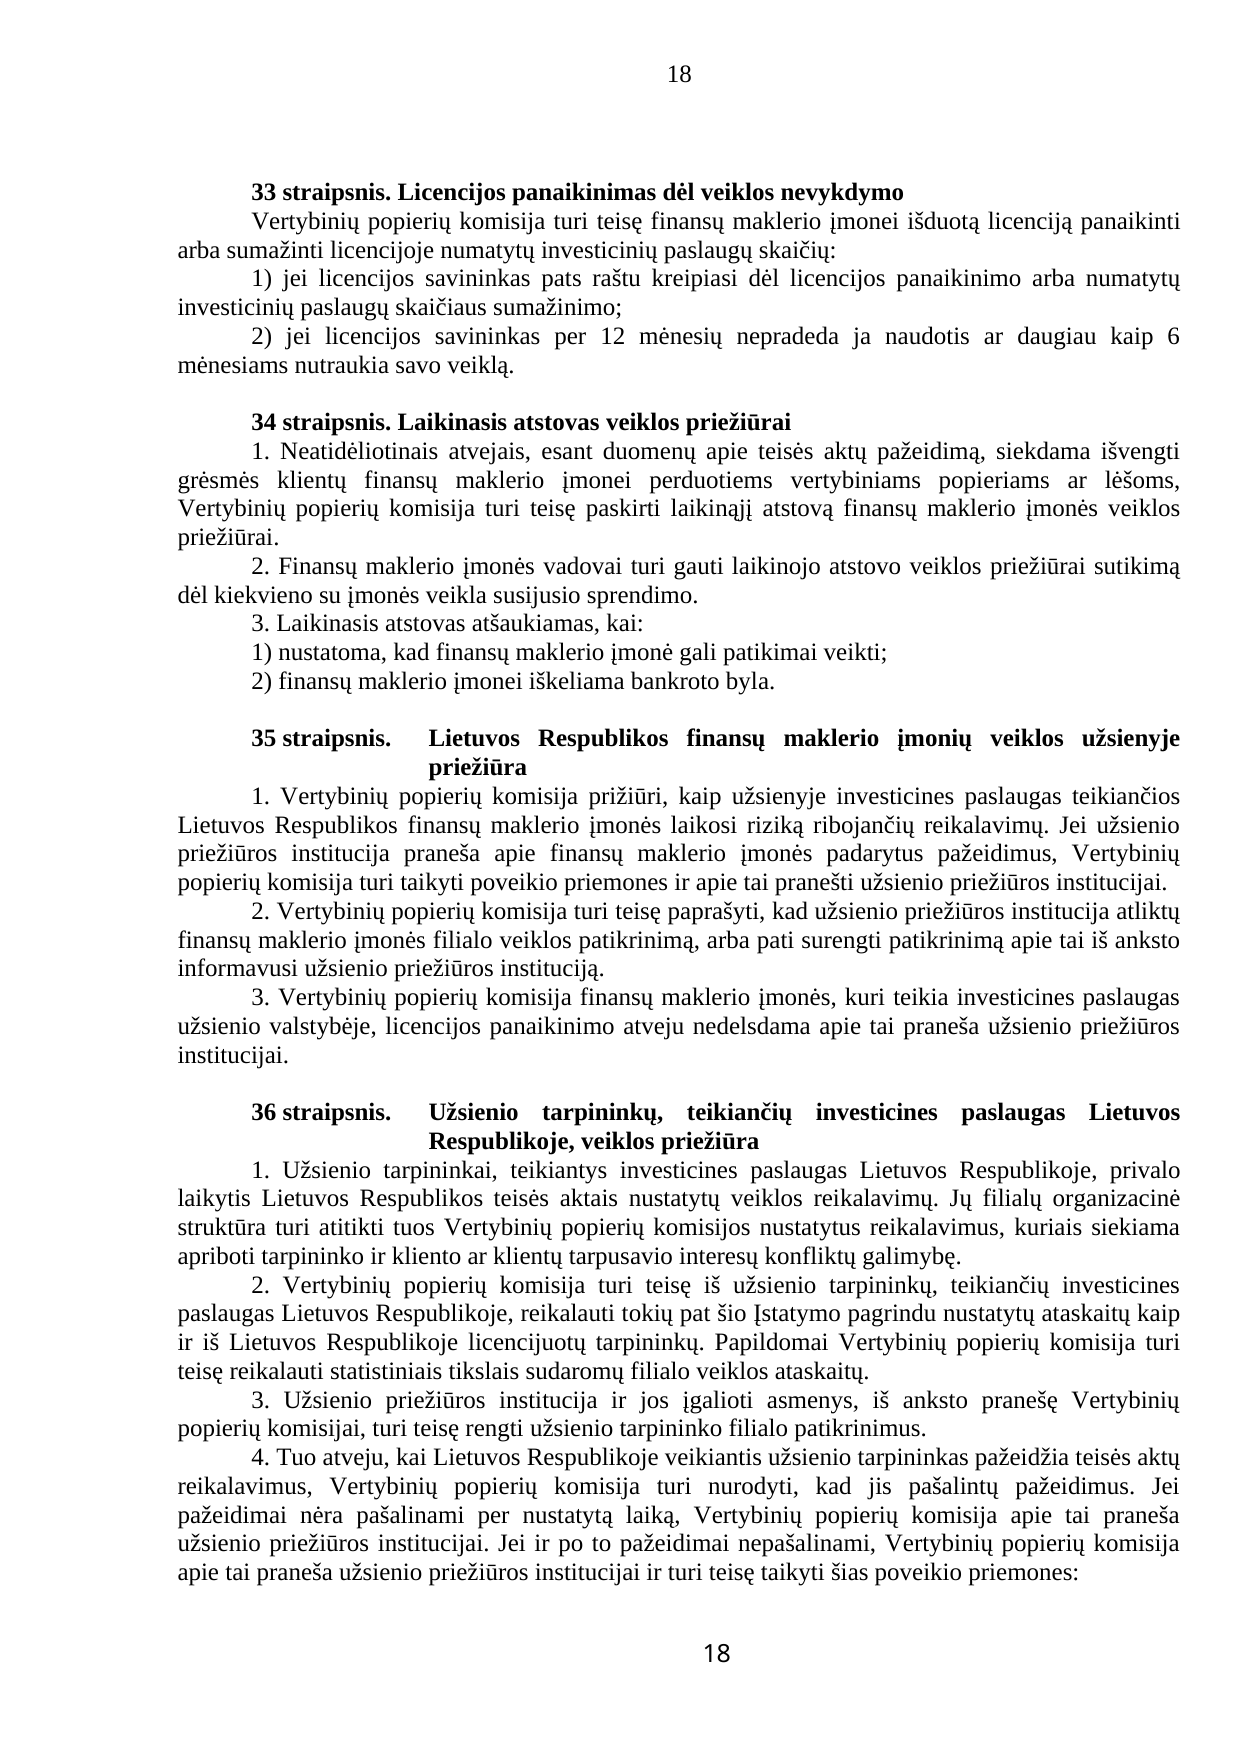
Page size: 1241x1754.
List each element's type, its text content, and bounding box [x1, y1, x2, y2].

text 2. Vertybinių popierių komisija turi teisę paprašyti, kad užsienio priežiūros institucija atliktų finansų maklerio įmonės filialo veiklos patikrinimą, arba pati surengti patikrinimą apie tai iš anksto informavusi užsienio priežiūros instituciją. [177, 896, 1181, 982]
text 1. Vertybinių popierių komisija prižiūri, kaip užsienyje investicines paslaugas teikiančios Lietuvos Respublikos finansų maklerio įmonės laikosi riziką ribojančių reikalavimų. Jei užsienio priežiūros institucija praneša apie finansų maklerio įmonės padarytus pažeidimus, Vertybinių popierių komisija turi taikyti poveikio priemones ir apie tai pranešti užsienio priežiūros institucijai. [177, 781, 1181, 896]
text 3. Vertybinių popierių komisija finansų maklerio įmonės, kuri teikia investicines paslaugas užsienio valstybėje, licencijos panaikinimo atveju nedelsdama apie tai praneša užsienio priežiūros institucijai. [177, 982, 1181, 1068]
text 35 straipsnis. Lietuvos Respublikos finansų maklerio įmonių veiklos užsienyje priežiūra [251, 723, 1181, 781]
text 1) nustatoma, kad finansų maklerio įmonė gali patikimai veikti; [177, 637, 1181, 666]
text 34 straipsnis. Laikinasis atstovas veiklos priežiūrai [177, 407, 1181, 436]
text 2. Finansų maklerio įmonės vadovai turi gauti laikinojo atstovo veiklos priežiūrai sutikimą dėl kiekvieno su įmonės veikla susijusio sprendimo. [177, 551, 1181, 608]
text 1. Neatidėliotinais atvejais, esant duomenų apie teisės aktų pažeidimą, siekdama išvengti grėsmės klientų finansų maklerio įmonei perduotiems vertybiniams popieriams ar lėšoms, Vertybinių popierių komisija turi teisę paskirti laikinąjį atstovą finansų maklerio įmonės veiklos priežiūrai. [177, 436, 1181, 551]
text 3. Laikinasis atstovas atšaukiamas, kai: [177, 608, 1181, 637]
text 2) jei licencijos savininkas per 12 mėnesių nepradeda ja naudotis ar daugiau kaip 6 mėnesiams nutraukia savo veiklą. [177, 321, 1181, 378]
text 4. Tuo atveju, kai Lietuvos Respublikoje veikiantis užsienio tarpininkas pažeidžia teisės aktų reikalavimus, Vertybinių popierių komisija turi nurodyti, kad jis pašalintų pažeidimus. Jei pažeidimai nėra pašalinami per nustatytą laiką, Vertybinių popierių komisija apie tai praneša užsienio priežiūros institucijai. Jei ir po to pažeidimai nepašalinami, Vertybinių popierių komisija apie tai praneša užsienio priežiūros institucijai ir turi teisę taikyti šias poveikio priemones: [177, 1442, 1181, 1586]
text 3. Užsienio priežiūros institucija ir jos įgalioti asmenys, iš anksto pranešę Vertybinių popierių komisijai, turi teisę rengti užsienio tarpininko filialo patikrinimus. [177, 1385, 1181, 1442]
text 36 straipsnis. Užsienio tarpininkų, teikiančių investicines paslaugas Lietuvos Respublikoje, veiklos priežiūra [251, 1097, 1181, 1155]
text Vertybinių popierių komisija turi teisę finansų maklerio įmonei išduotą licenciją panaikinti arba sumažinti licencijoje numatytų investicinių paslaugų skaičių: [177, 206, 1181, 263]
text 33 straipsnis. Licencijos panaikinimas dėl veiklos nevykdymo [177, 177, 1181, 206]
text 2) finansų maklerio įmonei iškeliama bankroto byla. [177, 666, 1181, 695]
text 1. Užsienio tarpininkai, teikiantys investicines paslaugas Lietuvos Respublikoje, privalo laikytis Lietuvos Respublikos teisės aktais nustatytų veiklos reikalavimų. Jų filialų organizacinė struktūra turi atitikti tuos Vertybinių popierių komisijos nustatytus reikalavimus, kuriais siekiama apriboti tarpininko ir kliento ar klientų tarpusavio interesų konfliktų galimybę. [177, 1155, 1181, 1270]
text 2. Vertybinių popierių komisija turi teisę iš užsienio tarpininkų, teikiančių investicines paslaugas Lietuvos Respublikoje, reikalauti tokių pat šio Įstatymo pagrindu nustatytų ataskaitų kaip ir iš Lietuvos Respublikoje licencijuotų tarpininkų. Papildomai Vertybinių popierių komisija turi teisę reikalauti statistiniais tikslais sudaromų filialo veiklos ataskaitų. [177, 1270, 1181, 1385]
text 1) jei licencijos savininkas pats raštu kreipiasi dėl licencijos panaikinimo arba numatytų investicinių paslaugų skaičiaus sumažinimo; [177, 263, 1181, 321]
